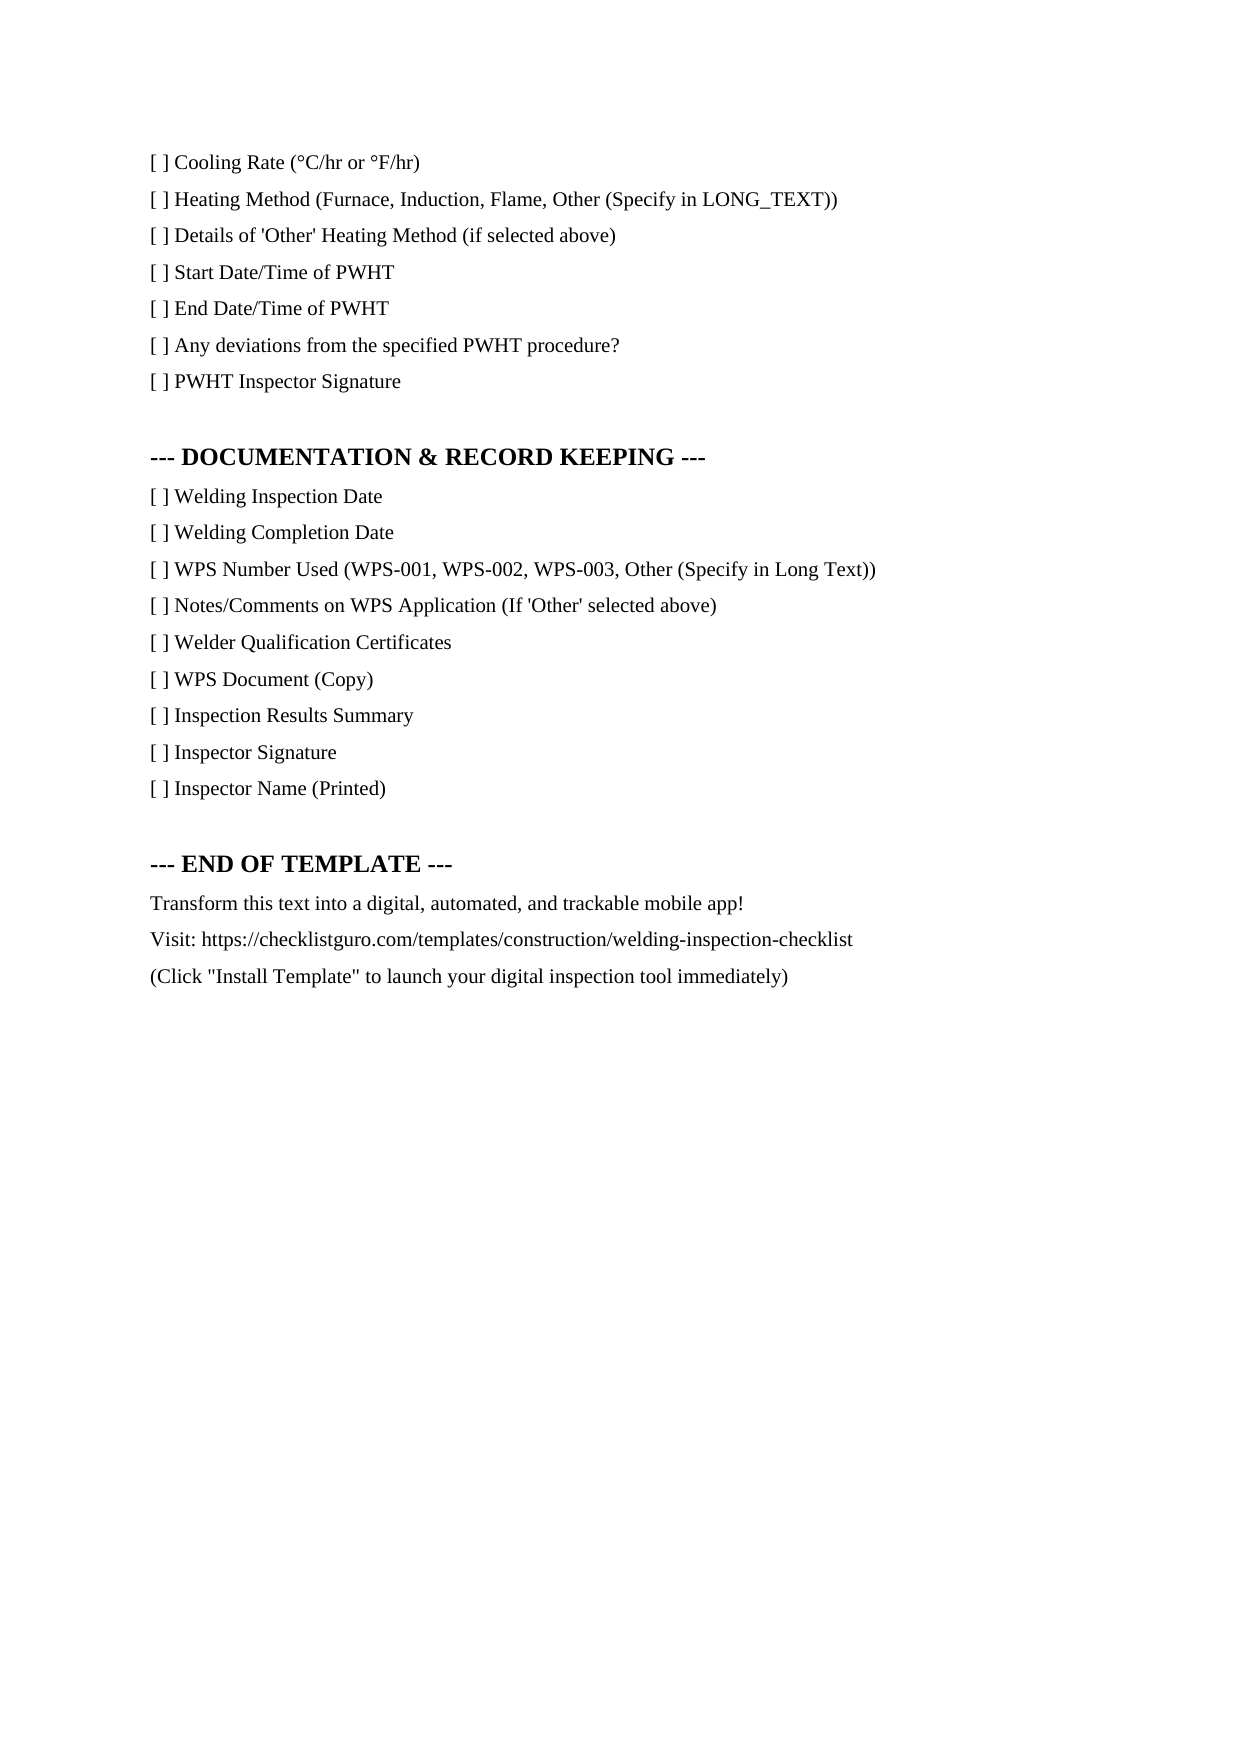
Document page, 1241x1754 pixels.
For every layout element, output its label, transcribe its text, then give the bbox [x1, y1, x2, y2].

text [ ] End Date/Time of PWHT [150, 296, 1090, 320]
text [ ] Any deviations from the specified PWHT procedure? [150, 333, 1090, 357]
text [ ] Inspector Signature [150, 740, 1090, 764]
text [ ] Welder Qualification Certificates [150, 630, 1090, 654]
text Transform this text into a digital, automated, and trackable mobile app! [150, 891, 1090, 915]
text [ ] PWHT Inspector Signature [150, 369, 1090, 393]
text [ ] WPS Document (Copy) [150, 667, 1090, 691]
text [ ] Inspection Results Summary [150, 703, 1090, 727]
text [ ] Details of 'Other' Heating Method (if selected above) [150, 223, 1090, 247]
text (Click "Install Template" to launch your digital inspection tool immediately) [150, 964, 1090, 988]
text --- END OF TEMPLATE --- [150, 849, 1090, 878]
text [ ] Inspector Name (Printed) [150, 776, 1090, 800]
text [ ] Welding Inspection Date [150, 484, 1090, 508]
text [ ] Notes/Comments on WPS Application (If 'Other' selected above) [150, 593, 1090, 617]
text [ ] Welding Completion Date [150, 520, 1090, 544]
text [ ] Heating Method (Furnace, Induction, Flame, Other (Specify in LONG_TEXT)) [150, 187, 1090, 211]
text [ ] WPS Number Used (WPS-001, WPS-002, WPS-003, Other (Specify in Long Text)) [150, 557, 1090, 581]
text Visit: https://checklistguro.com/templates/construction/welding-inspection-checklist [150, 927, 1090, 951]
text [ ] Start Date/Time of PWHT [150, 260, 1090, 284]
text [ ] Cooling Rate (°C/hr or °F/hr) [150, 150, 1090, 174]
text --- DOCUMENTATION & RECORD KEEPING --- [150, 442, 1090, 471]
